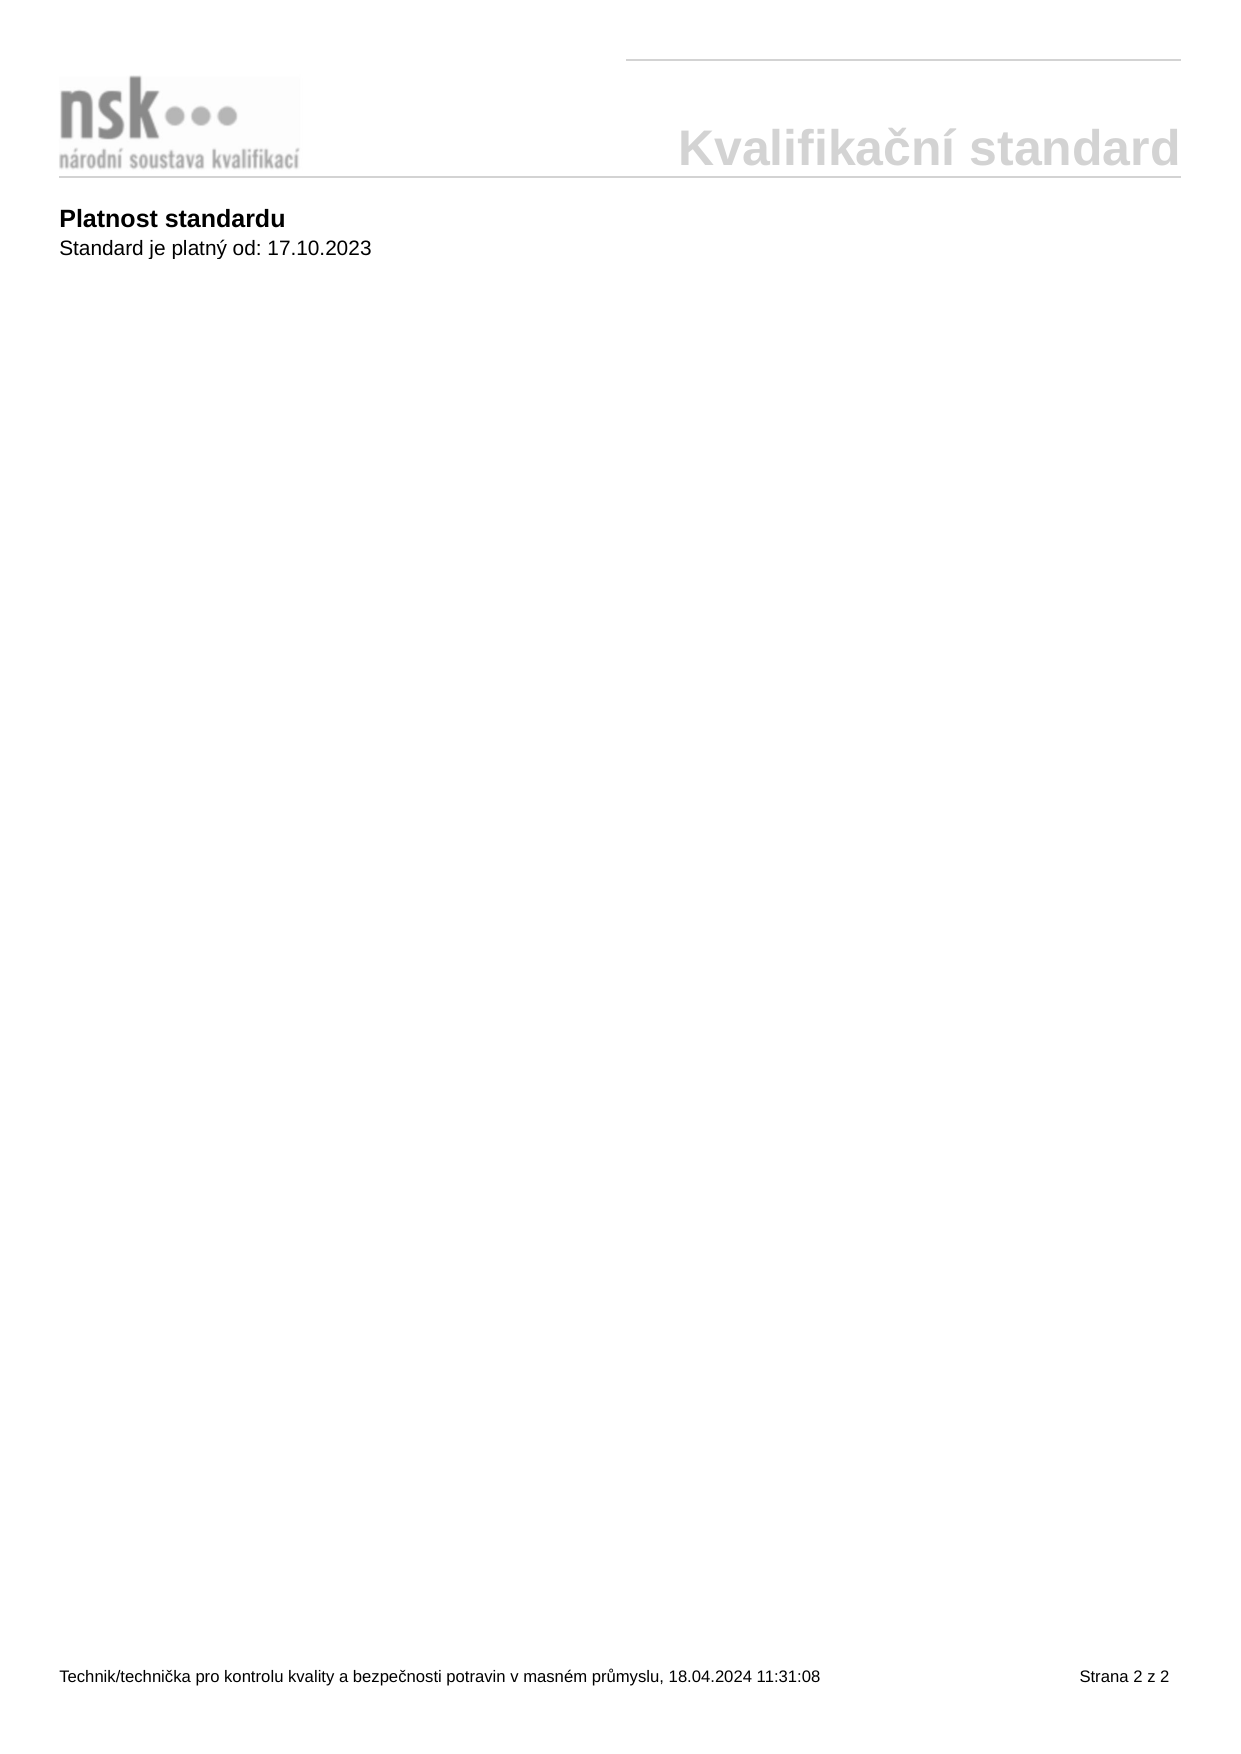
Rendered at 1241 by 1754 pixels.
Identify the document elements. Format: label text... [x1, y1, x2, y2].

table_cell [1093, 559, 1169, 859]
table_cell [1169, 194, 1181, 200]
table_cell [1093, 859, 1169, 1159]
table_cell [484, 1409, 620, 1658]
table_cell [626, 259, 862, 559]
table_cell Strana 2 z 2 [862, 1658, 1169, 1694]
table_cell [862, 1159, 1093, 1409]
table_cell [1169, 1658, 1181, 1694]
table_cell Kvalifikační standard [626, 61, 1181, 176]
table_cell [59, 171, 483, 176]
picture [58, 59, 621, 171]
table_cell [1093, 1409, 1169, 1658]
table_cell [59, 194, 483, 200]
table_cell [862, 1409, 1093, 1658]
table_cell [1169, 859, 1181, 1159]
table_cell [626, 1159, 862, 1409]
table_cell [862, 194, 1093, 200]
table_cell [484, 194, 620, 200]
table_cell Technik/technička pro kontrolu kvality a bezpečnosti potravin v masném průmyslu, 18.04.2024 11:31:08 [59, 1658, 862, 1694]
table_cell [59, 859, 483, 1159]
table_cell [621, 59, 626, 170]
table_cell [862, 259, 1093, 559]
table_cell [484, 171, 620, 176]
table_cell [626, 859, 862, 1159]
table_cell [626, 559, 862, 859]
table_cell [59, 259, 483, 559]
table_cell [484, 859, 620, 1159]
table_cell [620, 1159, 626, 1409]
table_cell [1093, 194, 1169, 200]
table_cell Platnost standardu [59, 200, 1181, 236]
table_cell [620, 559, 626, 859]
table_cell [862, 559, 1093, 859]
table_cell [620, 1409, 626, 1658]
table_cell [484, 1159, 620, 1409]
table_cell [626, 1409, 862, 1658]
table_cell [59, 1409, 483, 1658]
table_cell [484, 259, 620, 559]
table_cell [1169, 1159, 1181, 1409]
table_cell [1169, 559, 1181, 859]
table_cell [1169, 259, 1181, 559]
table_cell [1093, 259, 1169, 559]
table_cell [59, 559, 483, 859]
table_cell [862, 859, 1093, 1159]
table_cell [484, 559, 620, 859]
table_cell [1169, 1409, 1181, 1658]
table_cell [620, 859, 626, 1159]
table_cell Standard je platný od: 17.10.2023 [59, 236, 1181, 259]
table_cell [626, 194, 862, 200]
table_cell [59, 1159, 483, 1409]
table_cell [59, 178, 1181, 194]
table_cell [620, 259, 626, 559]
table_cell [1093, 1159, 1169, 1409]
